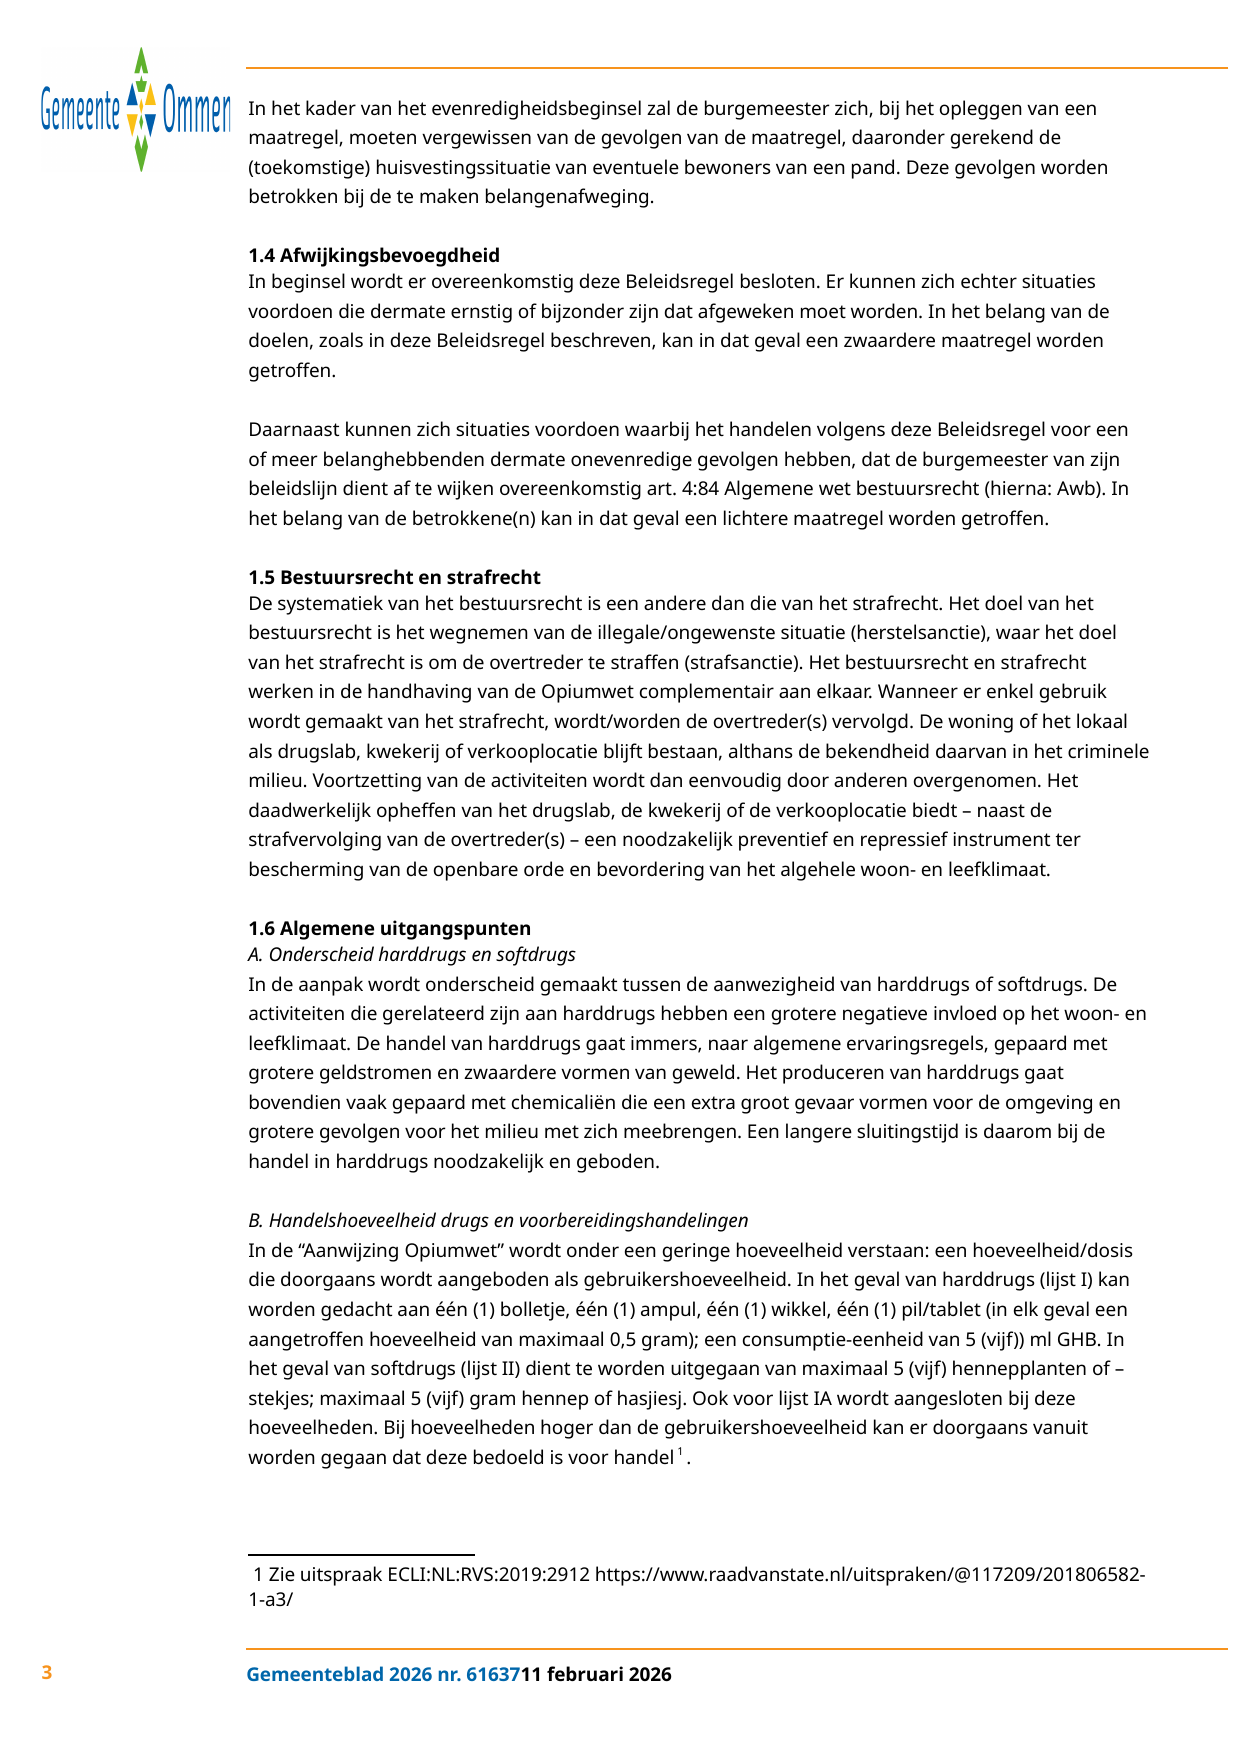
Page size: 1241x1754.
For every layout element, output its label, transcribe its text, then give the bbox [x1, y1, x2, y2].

text Daarnaast kunnen zich situaties voordoen waarbij het handelen volgens deze Beleidsregel voor een of meer belanghebbenden dermate onevenredige gevolgen hebben, dat de burgemeester van zijn beleidslijn dient af te wijken overeenkomstig art. 4:84 Algemene wet bestuursrecht (hierna: Awb). In het belang van de betrokkene(n) kan in dat geval een lichtere maatregel worden getroffen. [248, 416, 1152, 531]
text 1.4 Afwijkingsbevoegdheid [248, 243, 1152, 268]
text In de “Aanwijzing Opiumwet” wordt onder een geringe hoeveelheid verstaan: een hoeveelheid/dosis die doorgaans wordt aangeboden als gebruikershoeveelheid. In het geval van harddrugs (lijst I) kan worden gedacht aan één (1) bolletje, één (1) ampul, één (1) wikkel, één (1) pil/tablet (in elk geval een aangetroffen hoeveelheid van maximaal 0,5 gram); een consumptie-eenheid van 5 (vijf)) ml GHB. In het geval van softdrugs (lijst II) dient te worden uitgegaan van maximaal 5 (vijf) hennepplanten of –stekjes; maximaal 5 (vijf) gram hennep of hasjiesj. Ook voor lijst IA wordt aangesloten bij deze hoeveelheden. Bij hoeveelheden hoger dan de gebruikershoeveelheid kan er doorgaans vanuit worden gegaan dat deze bedoeld is voor handel. [248, 1237, 1152, 1470]
text De systematiek van het bestuursrecht is een andere dan die van het strafrecht. Het doel van het bestuursrecht is het wegnemen van de illegale/ongewenste situatie (herstelsanctie), waar het doel van het strafrecht is om de overtreder te straffen (strafsanctie). Het bestuursrecht en strafrecht werken in de handhaving van de Opiumwet complementair aan elkaar. Wanneer er enkel gebruik wordt gemaakt van het strafrecht, wordt/worden de overtreder(s) vervolgd. De woning of het lokaal als drugslab, kwekerij of verkooplocatie blijft bestaan, althans de bekendheid daarvan in het criminele milieu. Voortzetting van de activiteiten wordt dan eenvoudig door anderen overgenomen. Het daadwerkelijk opheffen van het drugslab, de kwekerij of de verkooplocatie biedt – naast de strafvervolging van de overtreder(s) – een noodzakelijk preventief en repressief instrument ter bescherming van de openbare orde en bevordering van het algehele woon- en leefklimaat. [248, 590, 1152, 882]
text B. Handelshoeveelheid drugs en voorbereidingshandelingen [248, 1207, 1152, 1233]
text 1.6 Algemene uitgangspunten [248, 915, 1152, 941]
text Zie uitspraak ECLI:NL:RVS:2019:2912 https://www.raadvanstate.nl/uitspraken/@117209/201806582-1-a3/ [248, 1561, 1152, 1612]
text 1.5 Bestuursrecht en strafrecht [248, 564, 1152, 590]
text A. Onderscheid harddrugs en softdrugs [248, 941, 1152, 967]
picture [41, 47, 231, 172]
text In beginsel wordt er overeenkomstig deze Beleidsregel besloten. Er kunnen zich echter situaties voordoen die dermate ernstig of bijzonder zijn dat afgeweken moet worden. In het belang van de doelen, zoals in deze Beleidsregel beschreven, kan in dat geval een zwaardere maatregel worden getroffen. [248, 268, 1152, 383]
text In de aanpak wordt onderscheid gemaakt tussen de aanwezigheid van harddrugs of softdrugs. De activiteiten die gerelateerd zijn aan harddrugs hebben een grotere negatieve invloed op het woon- en leefklimaat. De handel van harddrugs gaat immers, naar algemene ervaringsregels, gepaard met grotere geldstromen en zwaardere vormen van geweld. Het produceren van harddrugs gaat bovendien vaak gepaard met chemicaliën die een extra groot gevaar vormen voor de omgeving en grotere gevolgen voor het milieu met zich meebrengen. Een langere sluitingstijd is daarom bij de handel in harddrugs noodzakelijk en geboden. [248, 971, 1152, 1174]
text In het kader van het evenredigheidsbeginsel zal de burgemeester zich, bij het opleggen van een maatregel, moeten vergewissen van de gevolgen van de maatregel, daaronder gerekend de (toekomstige) huisvestingssituatie van eventuele bewoners van een pand. Deze gevolgen worden betrokken bij de te maken belangenafweging. [248, 95, 1152, 209]
